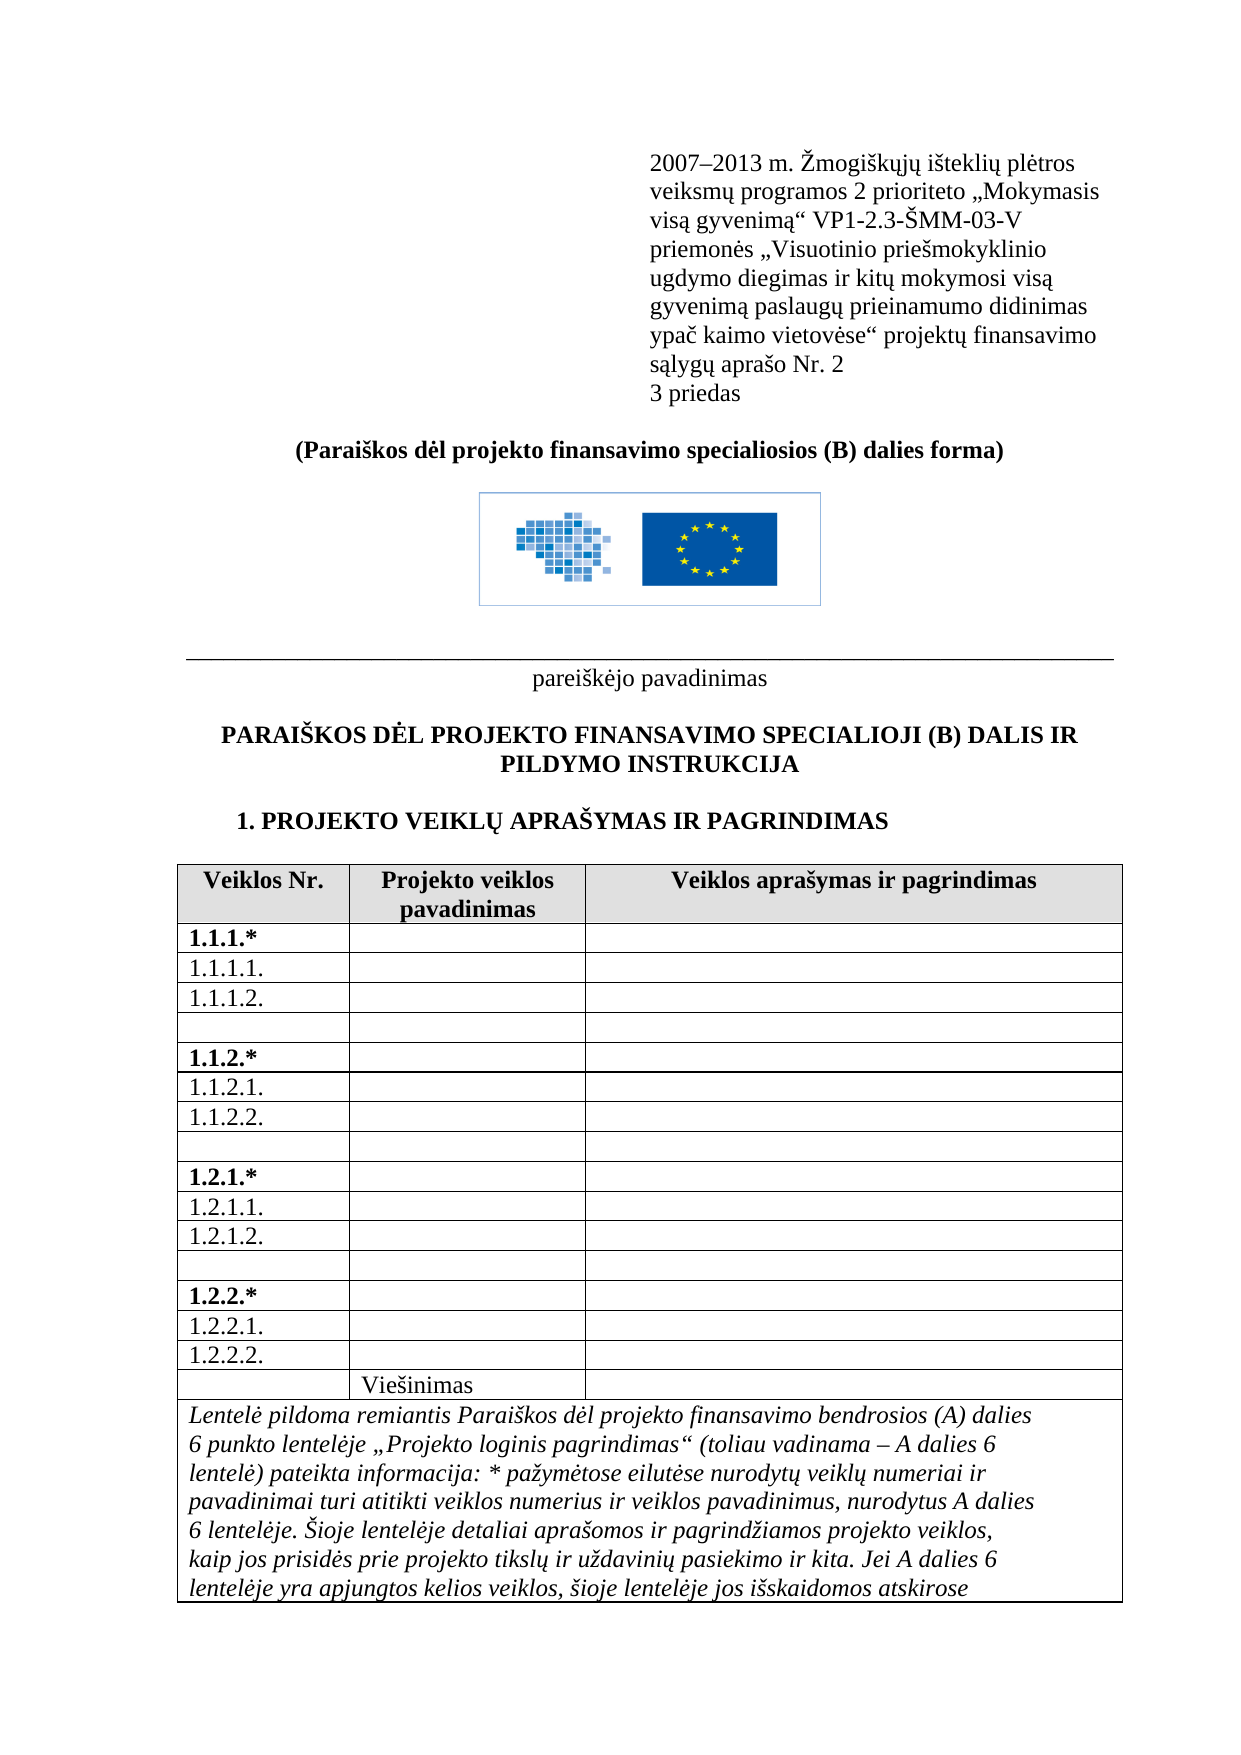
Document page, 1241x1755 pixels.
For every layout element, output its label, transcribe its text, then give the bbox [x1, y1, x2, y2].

table_cell [350, 1013, 585, 1042]
table_cell [350, 1281, 585, 1310]
table_cell [178, 1013, 349, 1042]
table_cell [586, 1221, 1122, 1250]
table_cell [350, 1251, 585, 1280]
text ugdymo diegimas ir kitų mokymosi visą [649, 263, 1122, 291]
table_cell [586, 1370, 1122, 1399]
table_cell [1098, 1400, 1122, 1601]
table_cell 1.1.2.2. [178, 1102, 349, 1131]
table_cell [586, 1102, 1122, 1131]
table_cell 1.2.2.1. [178, 1311, 349, 1339]
text sąlygų aprašo Nr. 2 [649, 349, 1122, 378]
table_cell 1.1.2.* [178, 1043, 349, 1071]
table_cell [350, 1221, 585, 1250]
table_cell 1.1.1.2. [178, 983, 349, 1012]
table_header Veiklos aprašymas ir pagrindimas [586, 865, 1122, 922]
table_cell 1.1.1.1. [178, 953, 349, 982]
table_cell [350, 983, 585, 1012]
table_cell [178, 1251, 349, 1280]
text gyvenimą paslaugų prieinamumo didinimas [649, 291, 1122, 320]
table_cell [586, 983, 1122, 1012]
text 3 priedas [649, 378, 1122, 406]
table_cell [1051, 1400, 1097, 1601]
table_cell [350, 1073, 585, 1101]
text (Paraiškos dėl projekto finansavimo specialiosios (B) dalies forma) [177, 435, 1122, 464]
table_cell [586, 1341, 1122, 1369]
table_cell [350, 1311, 585, 1339]
table_cell [350, 1102, 585, 1131]
table_cell Lentelė pildoma remiantis Paraiškos dėl projekto finansavimo bendrosios (A) dalies 6 punkto lentelėje „Projekto loginis pagrindimas“ (toliau vadinama – A dalies 6 lentelė) pateikta informacija: * pažymėtose eilutėse nurodytų veiklų numeriai ir pavadinimai turi atitikti veiklos numerius ir veiklos pavadinimus, nurodytus A dalies 6 lentelėje. Šioje lentelėje detaliai aprašomos ir pagrindžiamos projekto veiklos, kaip jos prisidės prie projekto tikslų ir uždavinių pasiekimo ir kita. Jei A dalies 6 lentelėje yra apjungtos kelios veiklos, šioje lentelėje jos išskaidomos atskirose [178, 1400, 1051, 1601]
table_cell [586, 1311, 1122, 1339]
table_cell [586, 1281, 1122, 1310]
table_cell [586, 1192, 1122, 1220]
text PARAIŠKOS DĖL PROJEKTO FINANSAVIMO SPECIALIOJI (B) DALIS IR PILDYMO INSTRUKCIJA [177, 720, 1122, 778]
table_cell [350, 924, 585, 952]
table_cell [350, 1341, 585, 1369]
table_cell [586, 1251, 1122, 1280]
table_cell [586, 1073, 1122, 1101]
table_cell [178, 1132, 349, 1161]
table_cell [350, 953, 585, 982]
text 2007–2013 m. Žmogiškųjų išteklių plėtros [649, 148, 1122, 176]
table_header Projekto veiklos pavadinimas [350, 865, 585, 922]
table_cell 1.2.2.2. [178, 1341, 349, 1369]
table_cell [178, 1370, 349, 1399]
text priemonės „Visuotinio priešmokyklinio [649, 234, 1122, 263]
table_cell [586, 1162, 1122, 1191]
table_cell 1.2.1.1. [178, 1192, 349, 1220]
table_cell 1.2.2.* [178, 1281, 349, 1310]
table_cell [350, 1043, 585, 1071]
table_header Veiklos Nr. [178, 865, 349, 922]
text veiksmų programos 2 prioriteto „Mokymasis [649, 176, 1122, 205]
table_cell 1.2.1.* [178, 1162, 349, 1191]
table_cell [586, 953, 1122, 982]
table_cell [350, 1162, 585, 1191]
table_cell [586, 1132, 1122, 1161]
table_cell Viešinimas [350, 1370, 585, 1399]
table_cell [350, 1132, 585, 1161]
text pareiškėjo pavadinimas [177, 663, 1122, 691]
table_cell 1.1.1.* [178, 924, 349, 952]
table_cell [586, 924, 1122, 952]
text _ [177, 634, 1122, 663]
text visą gyvenimą“ VP1-2.3-ŠMM-03-V [649, 205, 1122, 234]
table_cell [586, 1013, 1122, 1042]
table_cell 1.2.1.2. [178, 1221, 349, 1250]
table_cell [350, 1192, 585, 1220]
table_cell 1.1.2.1. [178, 1073, 349, 1101]
text ypač kaimo vietovėse“ projektų finansavimo [649, 320, 1122, 349]
text 1. PROJEKTO VEIKLŲ APRAŠYMAS IR PAGRINDIMAS [177, 806, 1122, 835]
table_cell [586, 1043, 1122, 1071]
